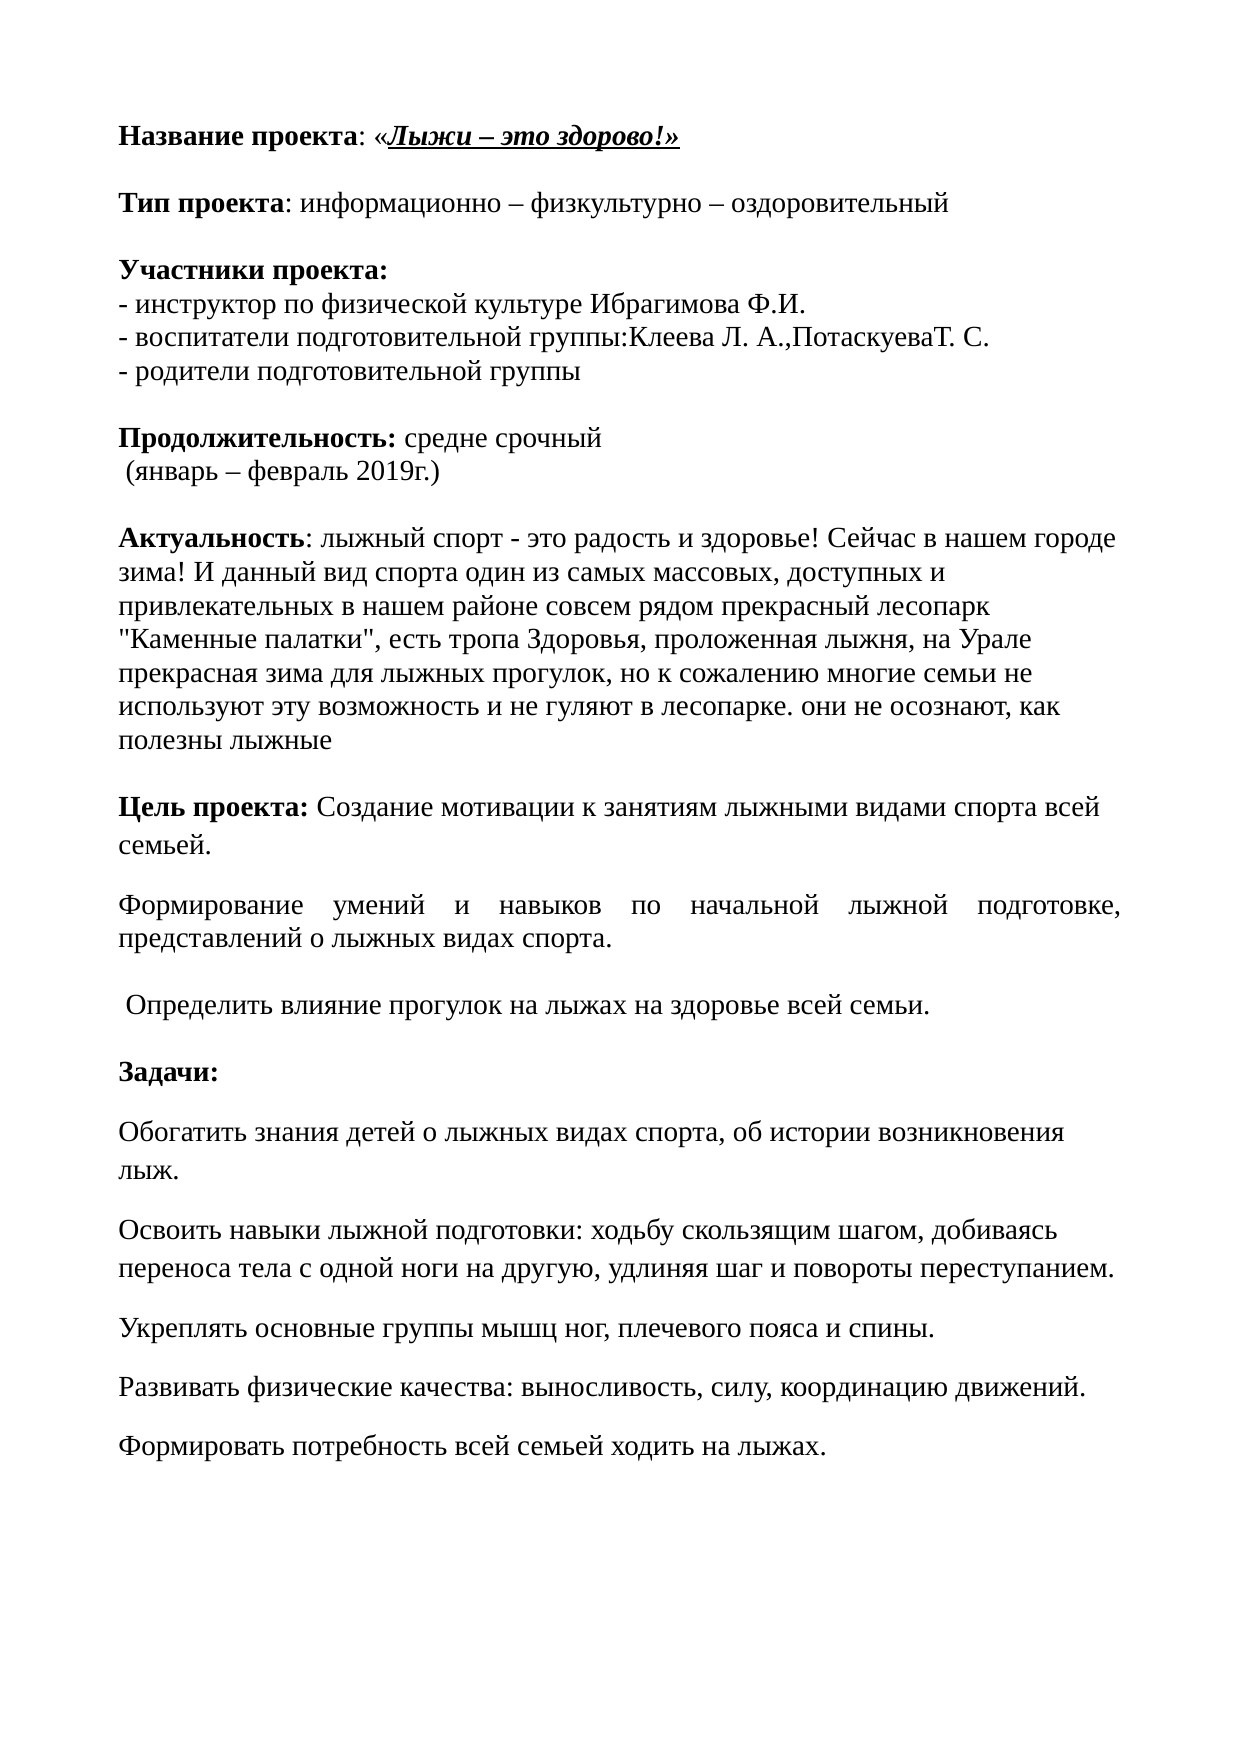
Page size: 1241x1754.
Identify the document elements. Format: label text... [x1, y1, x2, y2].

text Укреплять основные группы мышц ног, плечевого пояса и спины. [118, 1310, 1122, 1343]
text Актуальность: лыжный спорт - это радость и здоровье! Сейчас в нашем городе зима! И данный вид спорта один из самых массовых, доступных и привлекательных в нашем районе совсем рядом прекрасный лесопарк "Каменные палатки", есть тропа Здоровья, проложенная лыжня, на Урале прекрасная зима для лыжных прогулок, но к сожалению многие семьи не используют эту возможность и не гуляют в лесопарке. они не осознают, как полезны лыжные [118, 521, 1122, 755]
text - родители подготовительной группы [118, 353, 1122, 386]
text - воспитатели подготовительной группы:Клеева Л. А.,ПотаскуеваТ. С. [118, 319, 1122, 353]
text Задачи: [118, 1054, 1122, 1088]
text Формирование умений и навыков по начальной лыжной подготовке, представлений о лыжных видах спорта. [118, 887, 1122, 954]
text - инструктор по физической культуре Ибрагимова Ф.И. [118, 286, 1122, 319]
text Освоить навыки лыжной подготовки: ходьбу скользящим шагом, добиваясь переноса тела с одной ноги на другую, удлиняя шаг и повороты переступанием. [118, 1212, 1122, 1284]
text Формировать потребность всей семьей ходить на лыжах. [118, 1428, 1122, 1462]
text Продолжительность: средне срочный [118, 420, 1122, 453]
text Определить влияние прогулок на лыжах на здоровье всей семьи. [118, 987, 1122, 1021]
text Цель проекта: Создание мотивации к занятиям лыжными видами спорта всей семьей. [118, 789, 1122, 861]
text (январь – февраль 2019г.) [118, 453, 1122, 487]
text Участники проекта: [118, 252, 1122, 286]
text Название проекта: «Лыжи – это здорово!» [118, 118, 1122, 152]
text Тип проекта: информационно – физкультурно – оздоровительный [118, 185, 1122, 219]
text Развивать физические качества: выносливость, силу, координацию движений. [118, 1369, 1122, 1403]
text Обогатить знания детей о лыжных видах спорта, об истории возникновения лыж. [118, 1114, 1122, 1186]
